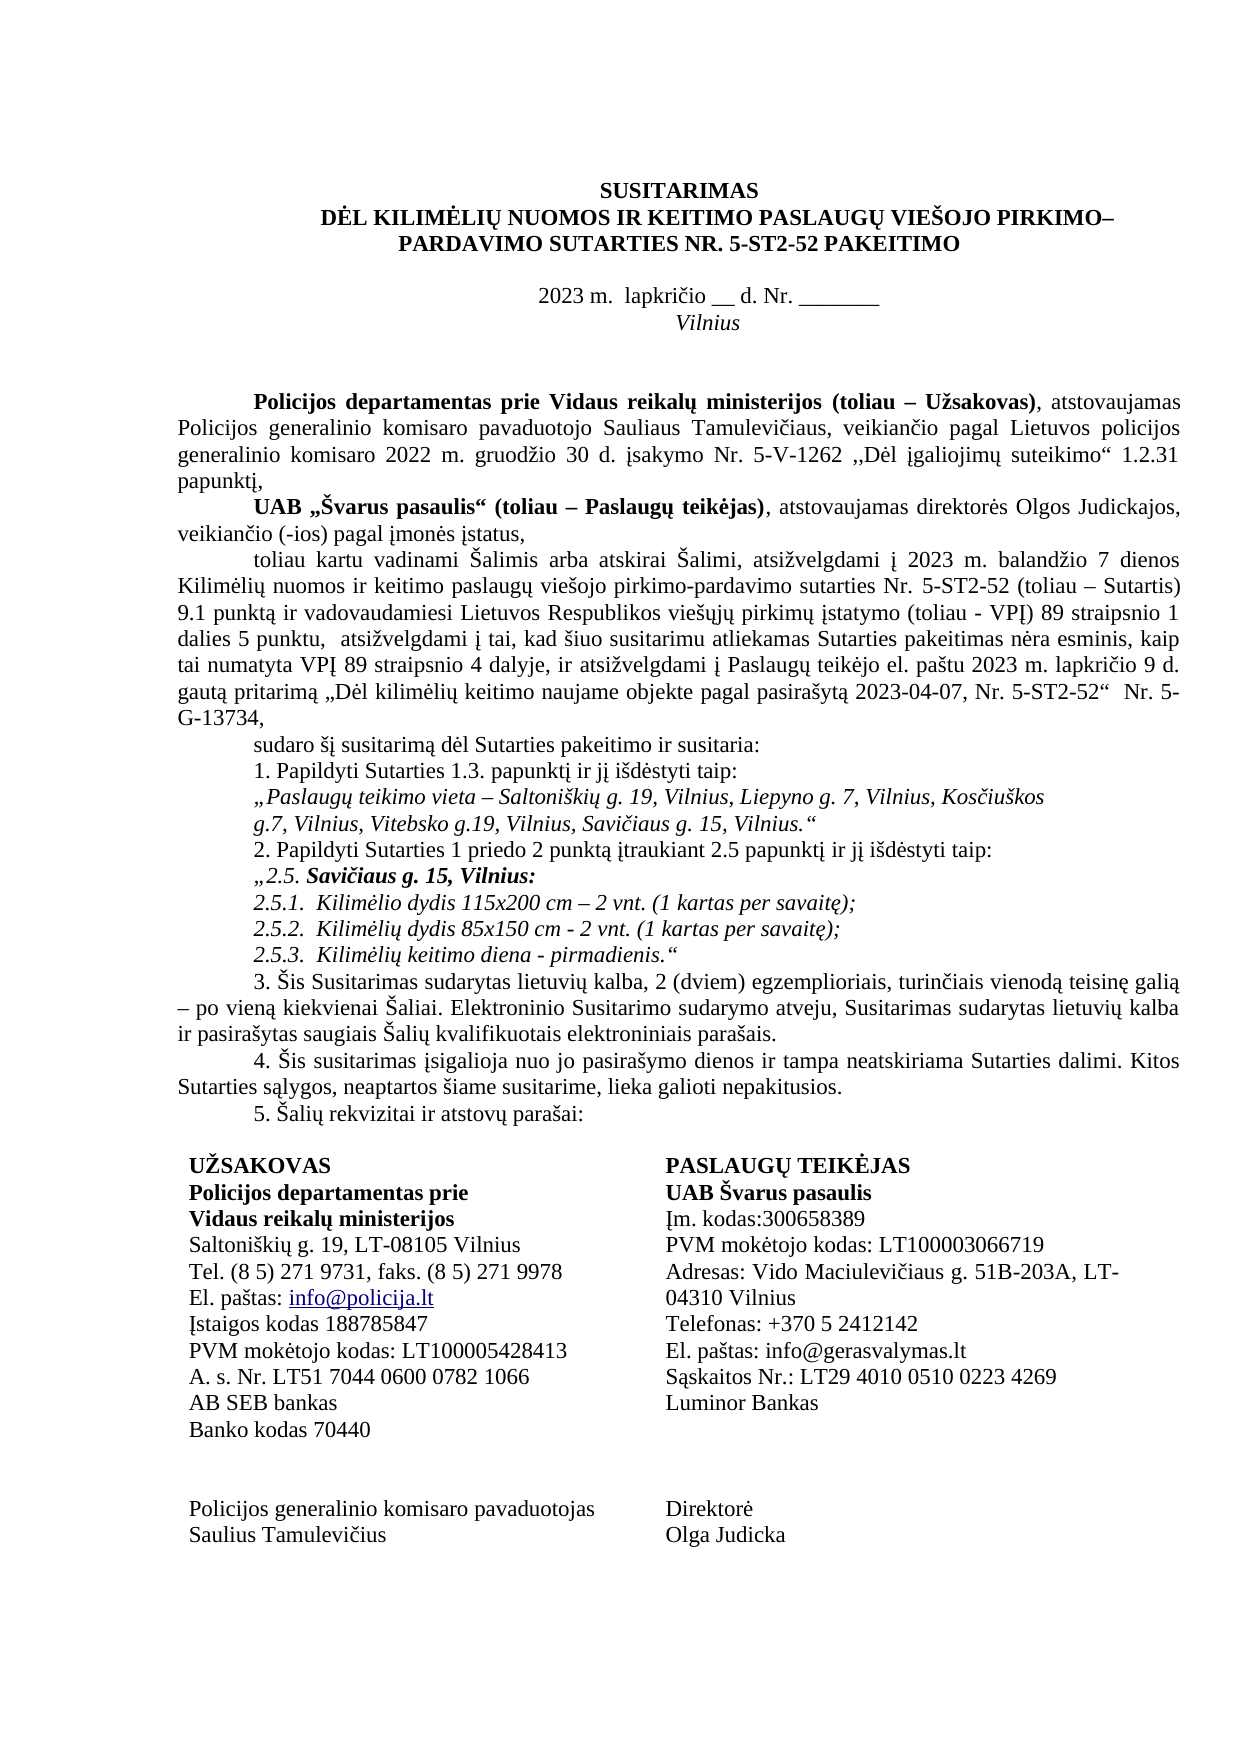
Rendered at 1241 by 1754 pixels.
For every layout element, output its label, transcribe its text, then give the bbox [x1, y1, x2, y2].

text UAB „Švarus pasaulis“ (toliau – Paslaugų teikėjas), atstovaujamas direktorės Olgos Judickajos, veikiančio (-ios) pagal įmonės įstatus, [177, 493, 1181, 546]
text SUSITARIMAS [177, 177, 1181, 203]
text 2. Papildyti Sutarties 1 priedo 2 punktą įtraukiant 2.5 papunktį ir jį išdėstyti taip: [177, 836, 1181, 862]
text 3. Šis Susitarimas sudarytas lietuvių kalba, 2 (dviem) egzemplioriais, turinčiais vienodą teisinę galią – po vieną kiekvienai Šaliai. Elektroninio Susitarimo sudarymo atveju, Susitarimas sudarytas lietuvių kalba ir pasirašytas saugiais Šalių kvalifikuotais elektroniniais parašais. [177, 968, 1181, 1047]
text sudaro šį susitarimą dėl Sutarties pakeitimo ir susitaria: [177, 731, 1181, 757]
table_header PASLAUGŲ TEIKĖJAS UAB Švarus pasaulis Įm. kodas:300658389 PVM mokėtojo kodas: LT100003066719 Adresas: Vido Maciulevičiaus g. 51B-203A, LT-04310 Vilnius Telefonas: +370 5 2412142 El. paštas: info@gerasvalymas.lt Sąskaitos Nr.: LT29 4010 0510 0223 4269 Luminor Bankas Direktorė Olga Judicka [654, 1152, 1131, 1591]
text 2.5.2. Kilimėlių dydis 85x150 cm - 2 vnt. (1 kartas per savaitę); [177, 915, 1181, 941]
text 2023 m. lapkričio __ d. Nr. _______ [177, 283, 1181, 309]
table_header UŽSAKOVAS Policijos departamentas prie Vidaus reikalų ministerijos Saltoniškių g. 19, LT-08105 Vilnius Tel. (8 5) 271 9731, faks. (8 5) 271 9978 El. paštas: info@policija.lt Įstaigos kodas 188785847 PVM mokėtojo kodas: LT100005428413 A. s. Nr. LT51 7044 0600 0782 1066 AB SEB bankas Banko kodas 70440 Policijos generalinio komisaro pavaduotojas Saulius Tamulevičius [177, 1152, 654, 1591]
text Policijos departamentas prie Vidaus reikalų ministerijos (toliau – Užsakovas), atstovaujamas Policijos generalinio komisaro pavaduotojo Sauliaus Tamulevičiaus, veikiančio pagal Lietuvos policijos generalinio komisaro 2022 m. gruodžio 30 d. įsakymo Nr. 5-V-1262 ,,Dėl įgaliojimų suteikimo“ 1.2.31 papunktį, [177, 388, 1181, 493]
text 4. Šis susitarimas įsigalioja nuo jo pasirašymo dienos ir tampa neatskiriama Sutarties dalimi. Kitos Sutarties sąlygos, neaptartos šiame susitarime, lieka galioti nepakitusios. [177, 1047, 1181, 1099]
text toliau kartu vadinami Šalimis arba atskirai Šalimi, atsižvelgdami į 2023 m. balandžio 7 dienos Kilimėlių nuomos ir keitimo paslaugų viešojo pirkimo-pardavimo sutarties Nr. 5-ST2-52 (toliau – Sutartis) 9.1 punktą ir vadovaudamiesi Lietuvos Respublikos viešųjų pirkimų įstatymo (toliau - VPĮ) 89 straipsnio 1 dalies 5 punktu, atsižvelgdami į tai, kad šiuo susitarimu atliekamas Sutarties pakeitimas nėra esminis, kaip tai numatyta VPĮ 89 straipsnio 4 dalyje, ir atsižvelgdami į Paslaugų teikėjo el. paštu 2023 m. lapkričio 9 d. gautą pritarimą „Dėl kilimėlių keitimo naujame objekte pagal pasirašytą 2023-04-07, Nr. 5-ST2-52“ Nr. 5-G-13734, [177, 546, 1181, 731]
text „Paslaugų teikimo vieta – Saltoniškių g. 19, Vilnius, Liepyno g. 7, Vilnius, Kosčiuškos [177, 783, 1181, 810]
text 5. Šalių rekvizitai ir atstovų parašai: [177, 1099, 1181, 1126]
text Vilnius [177, 309, 1181, 335]
text DĖL KILIMĖLIŲ NUOMOS IR KEITIMO PASLAUGŲ VIEŠOJO PIRKIMO–PARDAVIMO SUTARTIES NR. 5-ST2-52 PAKEITIMO [177, 203, 1181, 256]
text 2.5.3. Kilimėlių keitimo diena - pirmadienis.“ [177, 941, 1181, 968]
text 2.5.1. Kilimėlio dydis 115x200 cm – 2 vnt. (1 kartas per savaitę); [177, 889, 1181, 915]
text 1. Papildyti Sutarties 1.3. papunktį ir jį išdėstyti taip: [177, 757, 1181, 783]
text g.7, Vilnius, Vitebsko g.19, Vilnius, Savičiaus g. 15, Vilnius.“ [177, 810, 1181, 836]
text „2.5. Savičiaus g. 15, Vilnius: [177, 862, 1181, 889]
